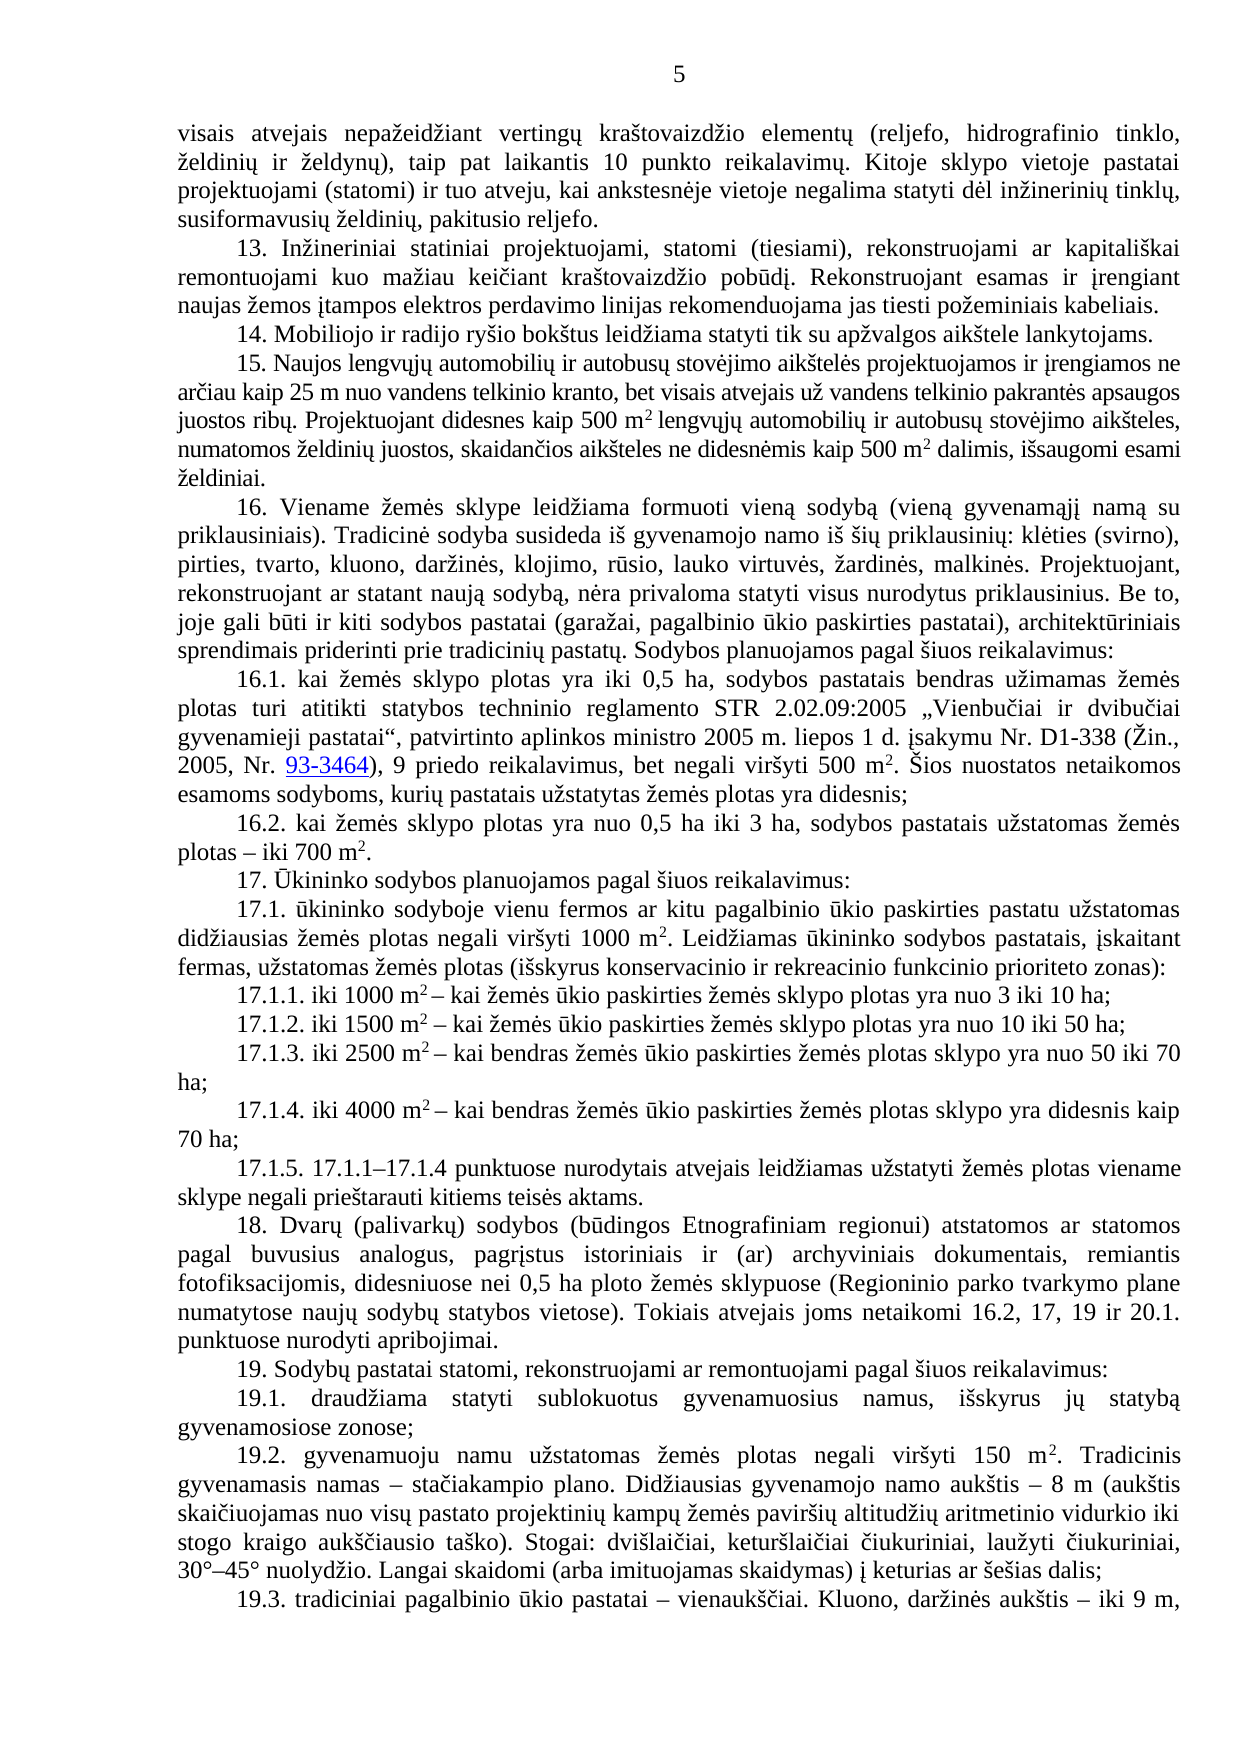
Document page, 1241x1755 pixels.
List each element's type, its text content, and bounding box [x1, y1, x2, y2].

text 19. Sodybų pastatai statomi, rekonstruojami ar remontuojami pagal šiuos reikalavimus: [177, 1354, 1181, 1383]
text 18. Dvarų (palivarkų) sodybos (būdingos Etnografiniam regionui) atstatomos ar statomos pagal buvusius analogus, pagrįstus istoriniais ir (ar) archyviniais dokumentais, remiantis fotofiksacijomis, didesniuose nei 0,5 ha ploto žemės sklypuose (Regioninio parko tvarkymo plane numatytose naujų sodybų statybos vietose). Tokiais atvejais joms netaikomi 16.2, 17, 19 ir 20.1. punktuose nurodyti apribojimai. [177, 1211, 1181, 1354]
text 17. Ūkininko sodybos planuojamos pagal šiuos reikalavimus: [177, 866, 1181, 894]
text 16. Viename žemės sklype leidžiama formuoti vieną sodybą (vieną gyvenamąjį namą su priklausiniais). Tradicinė sodyba susideda iš gyvenamojo namo iš šių priklausinių: klėties (svirno), pirties, tvarto, kluono, daržinės, klojimo, rūsio, lauko virtuvės, žardinės, malkinės. Projektuojant, rekonstruojant ar statant naują sodybą, nėra privaloma statyti visus nurodytus priklausinius. Be to, joje gali būti ir kiti sodybos pastatai (garažai, pagalbinio ūkio paskirties pastatai), architektūriniais sprendimais priderinti prie tradicinių pastatų. Sodybos planuojamos pagal šiuos reikalavimus: [177, 492, 1181, 664]
text 19.3. tradiciniai pagalbinio ūkio pastatai – vienaukščiai. Kluono, daržinės aukštis – iki 9 m, [177, 1584, 1181, 1613]
text 19.1. draudžiama statyti sublokuotus gyvenamuosius namus, išskyrus jų statybą gyvenamosiose zonose; [177, 1383, 1181, 1441]
text 17.1.1. iki 1000 m2 – kai žemės ūkio paskirties žemės sklypo plotas yra nuo 3 iki 10 ha; [177, 981, 1181, 1009]
text 17.1. ūkininko sodyboje vienu fermos ar kitu pagalbinio ūkio paskirties pastatu užstatomas didžiausias žemės plotas negali viršyti 1000 m2. Leidžiamas ūkininko sodybos pastatais, įskaitant fermas, užstatomas žemės plotas (išskyrus konservacinio ir rekreacinio funkcinio prioriteto zonas): [177, 894, 1181, 981]
text 17.1.5. 17.1.1–17.1.4 punktuose nurodytais atvejais leidžiamas užstatyti žemės plotas viename sklype negali prieštarauti kitiems teisės aktams. [177, 1153, 1181, 1211]
text 17.1.4. iki 4000 m2 – kai bendras žemės ūkio paskirties žemės plotas sklypo yra didesnis kaip 70 ha; [177, 1096, 1181, 1153]
text 13. Inžineriniai statiniai projektuojami, statomi (tiesiami), rekonstruojami ar kapitališkai remontuojami kuo mažiau keičiant kraštovaizdžio pobūdį. Rekonstruojant esamas ir įrengiant naujas žemos įtampos elektros perdavimo linijas rekomenduojama jas tiesti požeminiais kabeliais. [177, 233, 1181, 319]
text 15. Naujos lengvųjų automobilių ir autobusų stovėjimo aikštelės projektuojamos ir įrengiamos ne arčiau kaip 25 m nuo vandens telkinio kranto, bet visais atvejais už vandens telkinio pakrantės apsaugos juostos ribų. Projektuojant didesnes kaip 500 m2 lengvųjų automobilių ir autobusų stovėjimo aikšteles, numatomos želdinių juostos, skaidančios aikšteles ne didesnėmis kaip 500 m2 dalimis, išsaugomi esami želdiniai. [177, 348, 1181, 492]
text 17.1.2. iki 1500 m2 – kai žemės ūkio paskirties žemės sklypo plotas yra nuo 10 iki 50 ha; [177, 1009, 1181, 1038]
text 16.2. kai žemės sklypo plotas yra nuo 0,5 ha iki 3 ha, sodybos pastatais užstatomas žemės plotas – iki 700 m2. [177, 808, 1181, 866]
text 17.1.3. iki 2500 m2 – kai bendras žemės ūkio paskirties žemės plotas sklypo yra nuo 50 iki 70 ha; [177, 1038, 1181, 1096]
text 14. Mobiliojo ir radijo ryšio bokštus leidžiama statyti tik su apžvalgos aikštele lankytojams. [177, 319, 1181, 348]
text 16.1. kai žemės sklypo plotas yra iki 0,5 ha, sodybos pastatais bendras užimamas žemės plotas turi atitikti statybos techninio reglamento STR 2.02.09:2005 „Vienbučiai ir dvibučiai gyvenamieji pastatai“, patvirtinto aplinkos ministro 2005 m. liepos 1 d. įsakymu Nr. D1-338 (Žin., 2005, Nr. 93-3464), 9 priedo reikalavimus, bet negali viršyti 500 m2. Šios nuostatos netaikomos esamoms sodyboms, kurių pastatais užstatytas žemės plotas yra didesnis; [177, 664, 1181, 808]
text visais atvejais nepažeidžiant vertingų kraštovaizdžio elementų (reljefo, hidrografinio tinklo, želdinių ir želdynų), taip pat laikantis 10 punkto reikalavimų. Kitoje sklypo vietoje pastatai projektuojami (statomi) ir tuo atveju, kai ankstesnėje vietoje negalima statyti dėl inžinerinių tinklų, susiformavusių želdinių, pakitusio reljefo. [177, 118, 1181, 233]
text 19.2. gyvenamuoju namu užstatomas žemės plotas negali viršyti 150 m2. Tradicinis gyvenamasis namas – stačiakampio plano. Didžiausias gyvenamojo namo aukštis – 8 m (aukštis skaičiuojamas nuo visų pastato projektinių kampų žemės paviršių altitudžių aritmetinio vidurkio iki stogo kraigo aukščiausio taško). Stogai: dvišlaičiai, keturšlaičiai čiukuriniai, laužyti čiukuriniai, 30°–45° nuolydžio. Langai skaidomi (arba imituojamas skaidymas) į keturias ar šešias dalis; [177, 1441, 1181, 1584]
